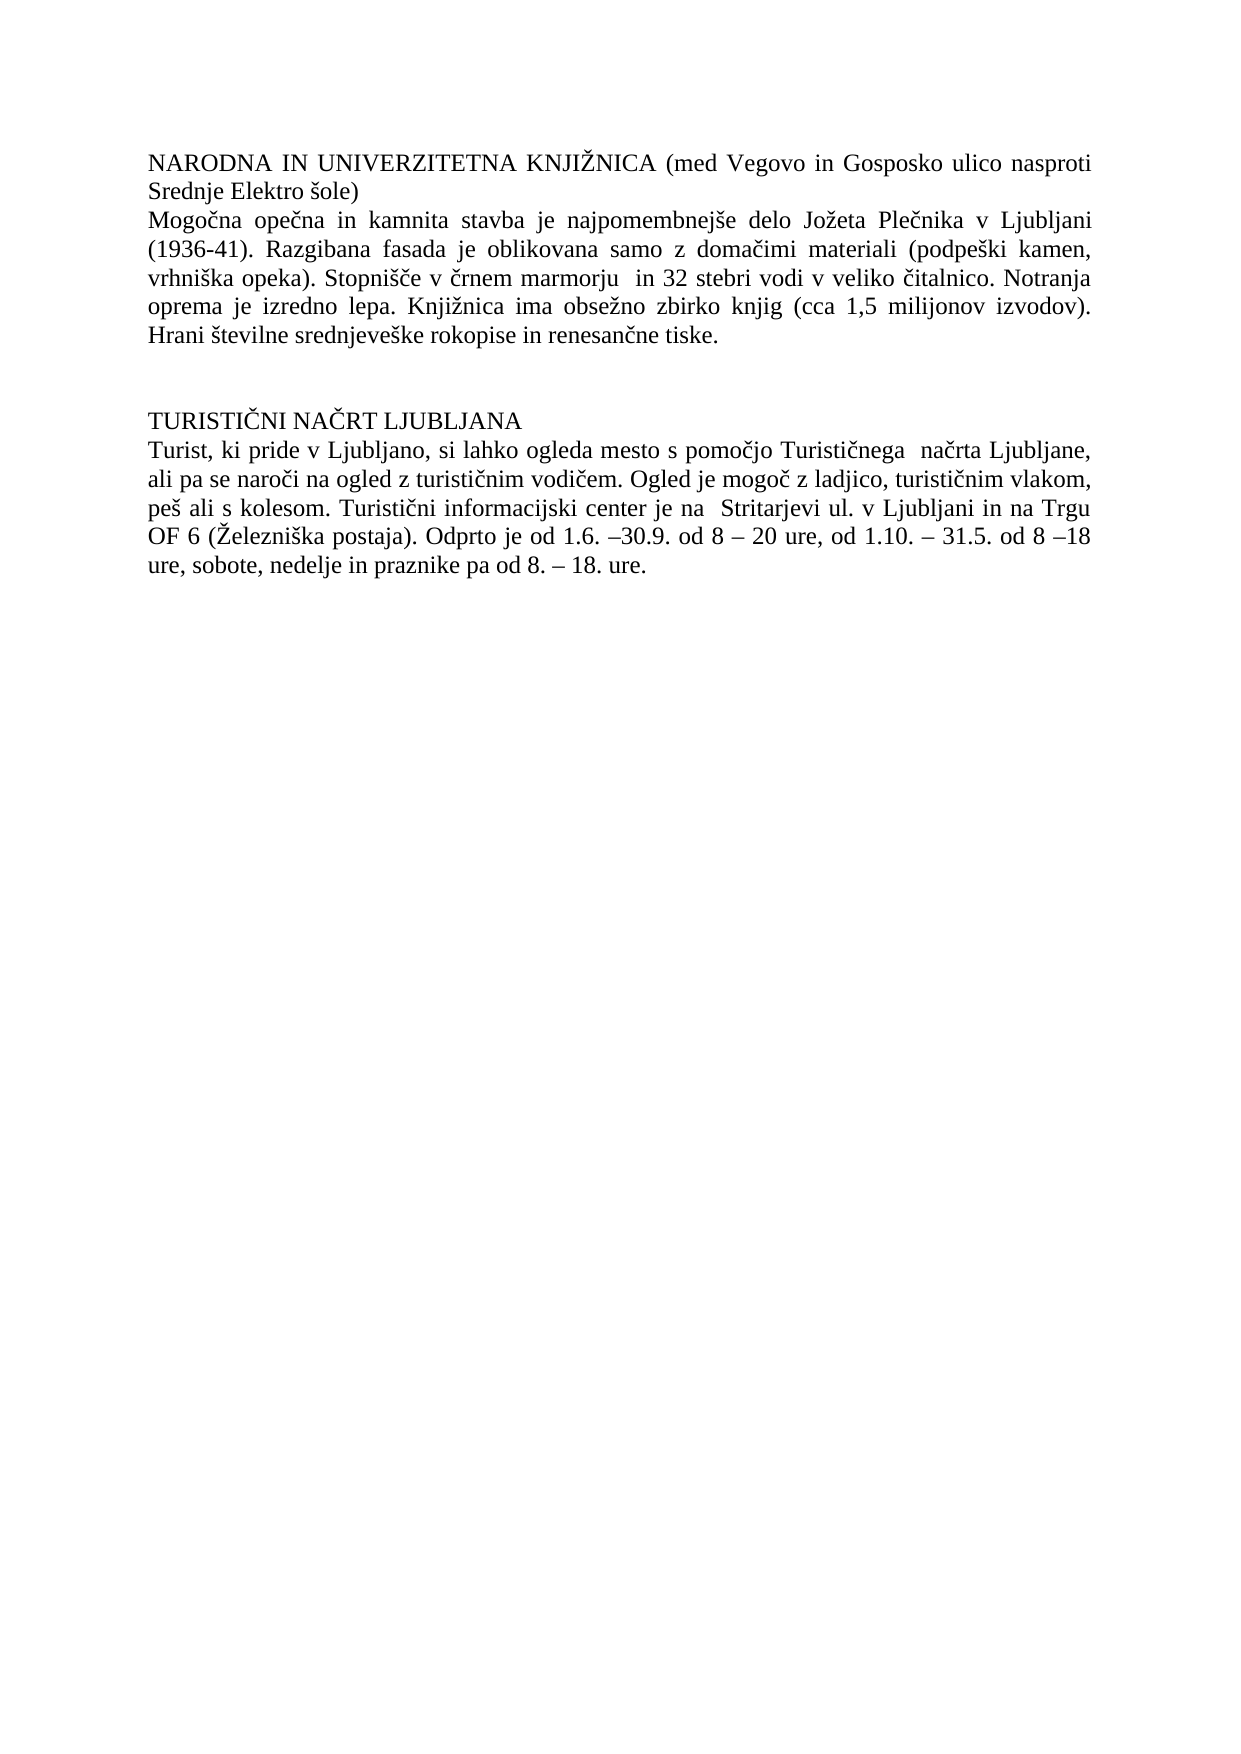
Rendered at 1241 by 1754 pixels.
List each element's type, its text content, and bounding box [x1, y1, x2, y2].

text NARODNA IN UNIVERZITETNA KNJIŽNICA (med Vegovo in Gosposko ulico nasproti Srednje Elektro šole) [148, 148, 1093, 205]
text Mogočna opečna in kamnita stavba je najpomembnejše delo Jožeta Plečnika v Ljubljani (1936-41). Razgibana fasada je oblikovana samo z domačimi materiali (podpeški kamen, vrhniška opeka). Stopnišče v črnem marmorju in 32 stebri vodi v veliko čitalnico. Notranja oprema je izredno lepa. Knjižnica ima obsežno zbirko knjig (cca 1,5 milijonov izvodov). Hrani številne srednjeveške rokopise in renesančne tiske. [148, 205, 1093, 349]
text Turist, ki pride v Ljubljano, si lahko ogleda mesto s pomočjo Turističnega načrta Ljubljane, ali pa se naroči na ogled z turističnim vodičem. Ogled je mogoč z ladjico, turističnim vlakom, peš ali s kolesom. Turistični informacijski center je na Stritarjevi ul. v Ljubljani in na Trgu OF 6 (Železniška postaja). Odprto je od 1.6. –30.9. od 8 – 20 ure, od 1.10. – 31.5. od 8 –18 ure, sobote, nedelje in praznike pa od 8. – 18. ure. [148, 435, 1093, 579]
text TURISTIČNI NAČRT LJUBLJANA [148, 406, 1093, 435]
